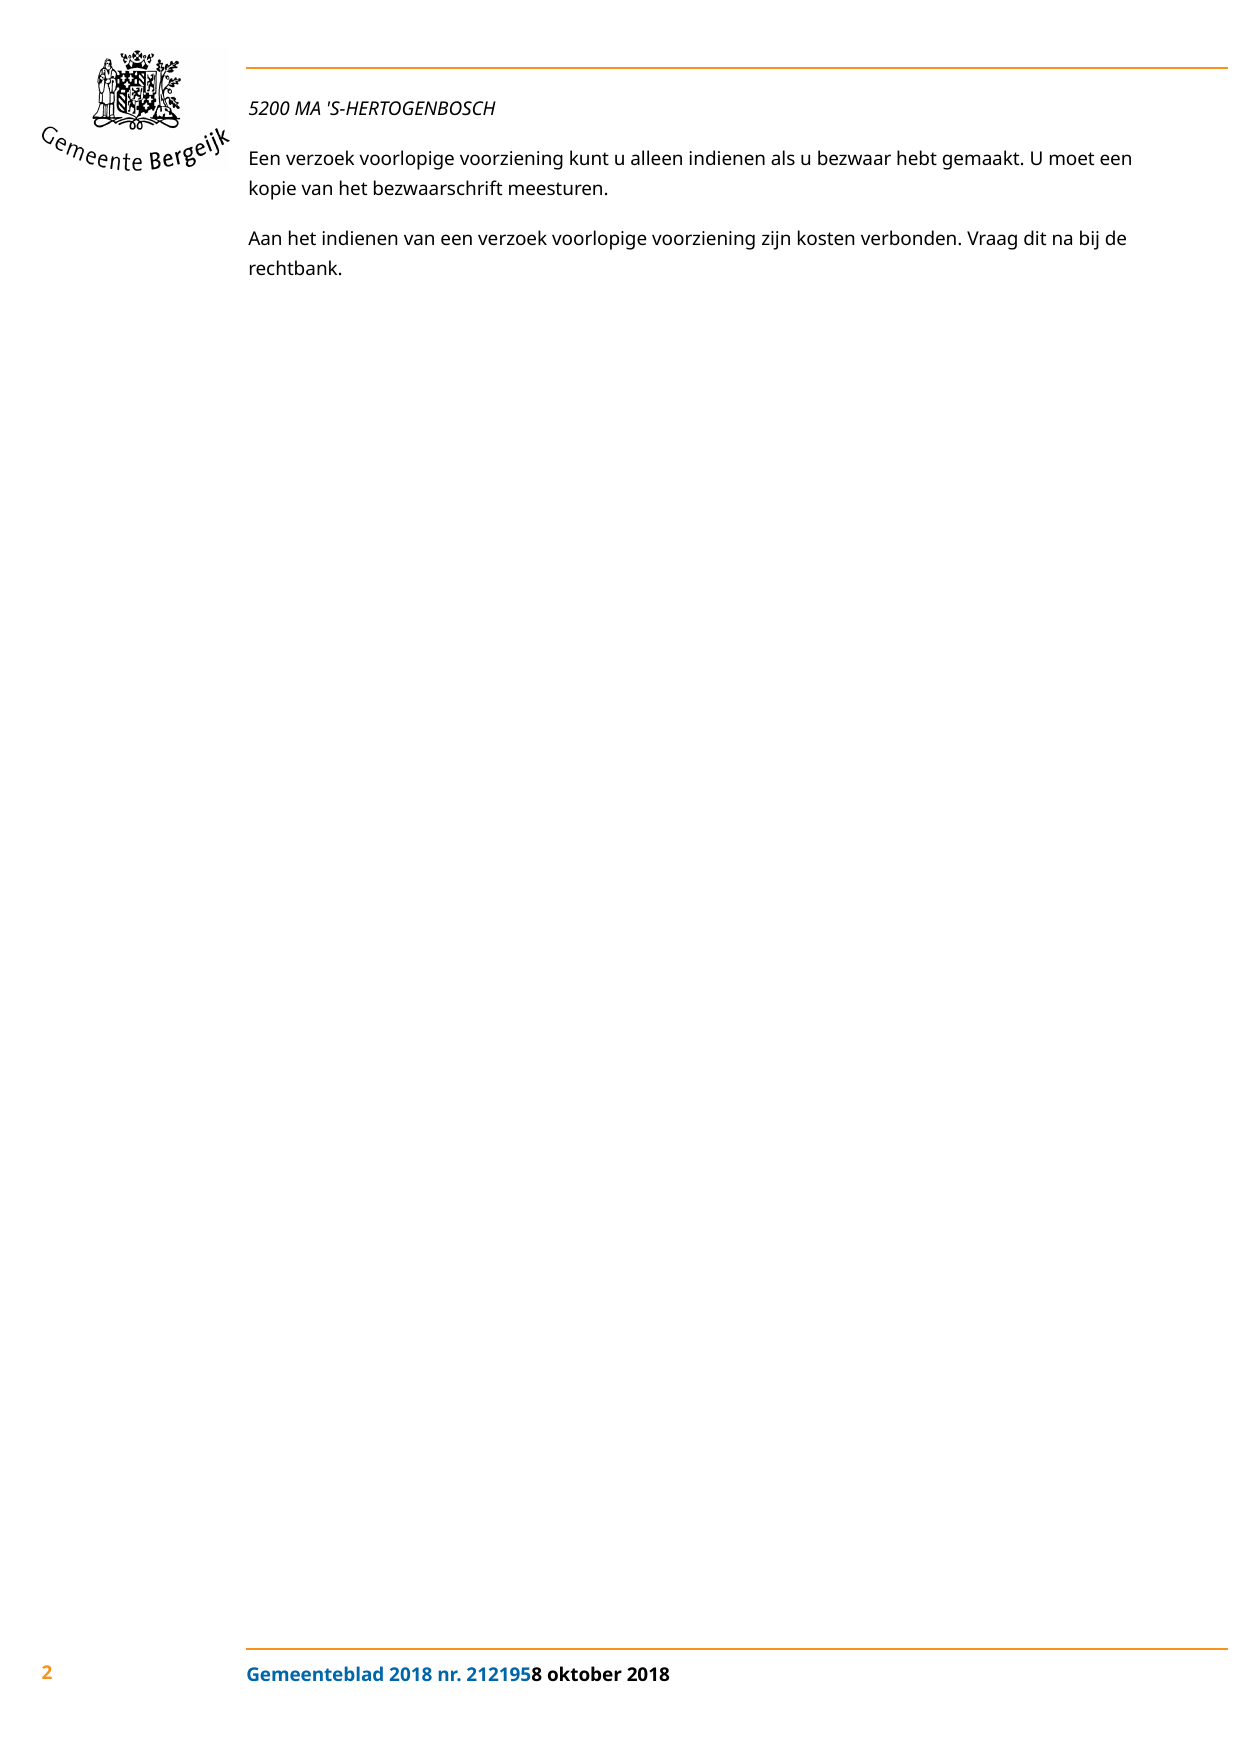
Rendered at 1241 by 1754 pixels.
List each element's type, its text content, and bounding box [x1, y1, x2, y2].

text Aan het indienen van een verzoek voorlopige voorziening zijn kosten verbonden. Vraag dit na bij de rechtbank. [248, 225, 1152, 281]
picture [41, 47, 231, 172]
text Een verzoek voorlopige voorziening kunt u alleen indienen als u bezwaar hebt gemaakt. U moet een kopie van het bezwaarschrift meesturen. [248, 145, 1152, 201]
text 5200 MA 'S-HERTOGENBOSCH [248, 95, 1152, 121]
